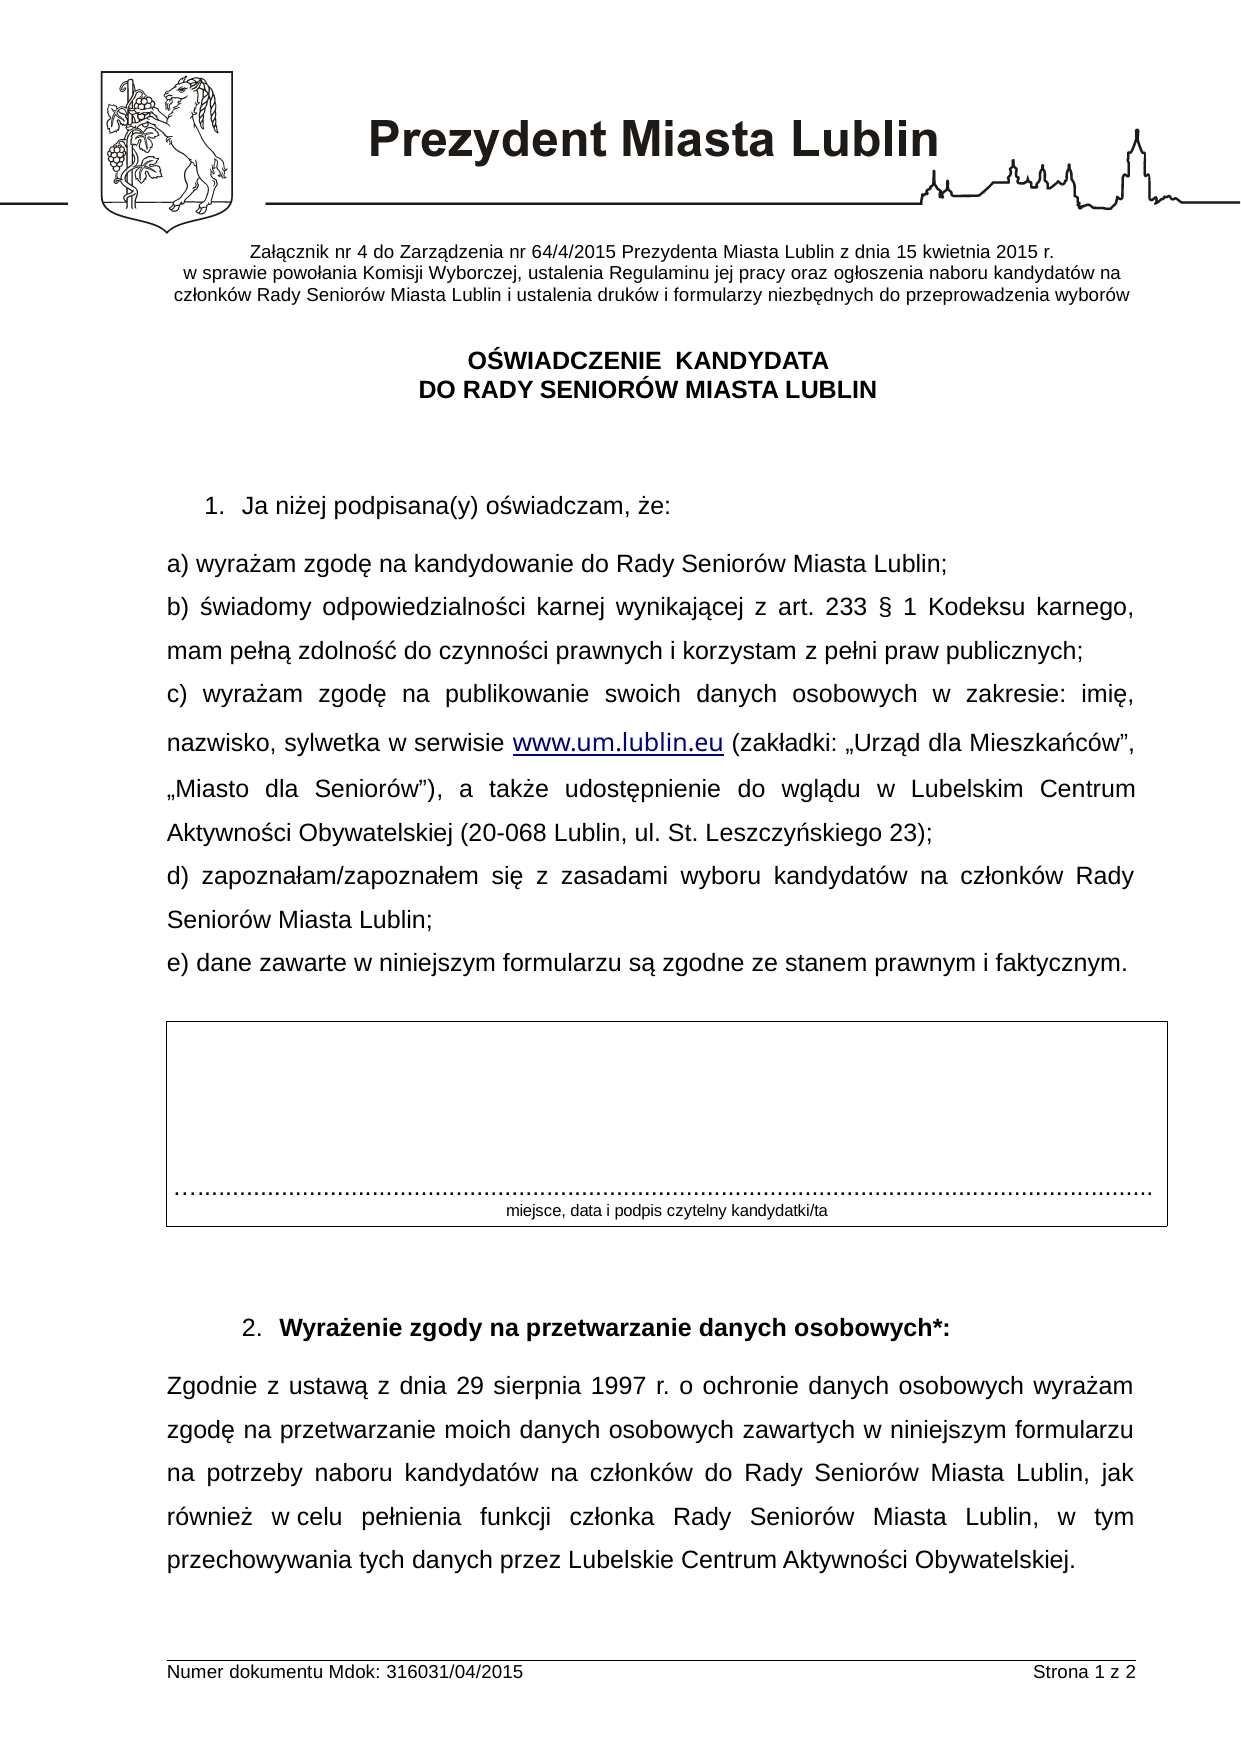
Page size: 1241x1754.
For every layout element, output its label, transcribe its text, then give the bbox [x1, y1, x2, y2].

picture [0, 71, 1241, 234]
text e) dane zawarte w niniejszym formularzu są zgodne ze stanem prawnym i faktycznym. [167, 948, 1136, 977]
text a) wyrażam zgodę na kandydowanie do Rady Seniorów Miasta Lublin; [167, 549, 1136, 578]
list Ja niżej podpisana(y) oświadczam, że: [204, 491, 1136, 520]
list Wyrażenie zgody na przetwarzanie danych osobowych*: [242, 1313, 1136, 1342]
text b) świadomy odpowiedzialności karnej wynikającej z art. 233 § 1 Kodeksu karnego, mam pełną zdolność do czynności prawnych i korzystam z pełni praw publicznych; [167, 592, 1136, 665]
text OŚWIADCZENIE KANDYDATA DO RADY SENIORÓW MIASTA LUBLIN [167, 346, 1136, 404]
text c) wyrażam zgodę na publikowanie swoich danych osobowych w zakresie: imię, nazwisko, sylwetka w serwisie www.um.lublin.eu (zakładki: „Urząd dla Mieszkańców”, „Miasto dla Seniorów”), a także udostępnienie do wglądu w Lubelskim Centrum Aktywności Obywatelskiej (20-068 Lublin, ul. St. Leszczyńskiego 23); [167, 679, 1136, 846]
table_header …......................................................................................................................................... miejsce, data i podpis czytelny kandydatki/ta [167, 1022, 1167, 1226]
text Zgodnie z ustawą z dnia 29 sierpnia 1997 r. o ochronie danych osobowych wyrażam zgodę na przetwarzanie moich danych osobowych zawartych w niniejszym formularzu na potrzeby naboru kandydatów na członków do Rady Seniorów Miasta Lublin, jak również w celu pełnienia funkcji członka Rady Seniorów Miasta Lublin, w tym przechowywania tych danych przez Lubelskie Centrum Aktywności Obywatelskiej. [167, 1371, 1136, 1574]
text d) zapoznałam/zapoznałem się z zasadami wyboru kandydatów na członków Rady Seniorów Miasta Lublin; [167, 861, 1136, 933]
